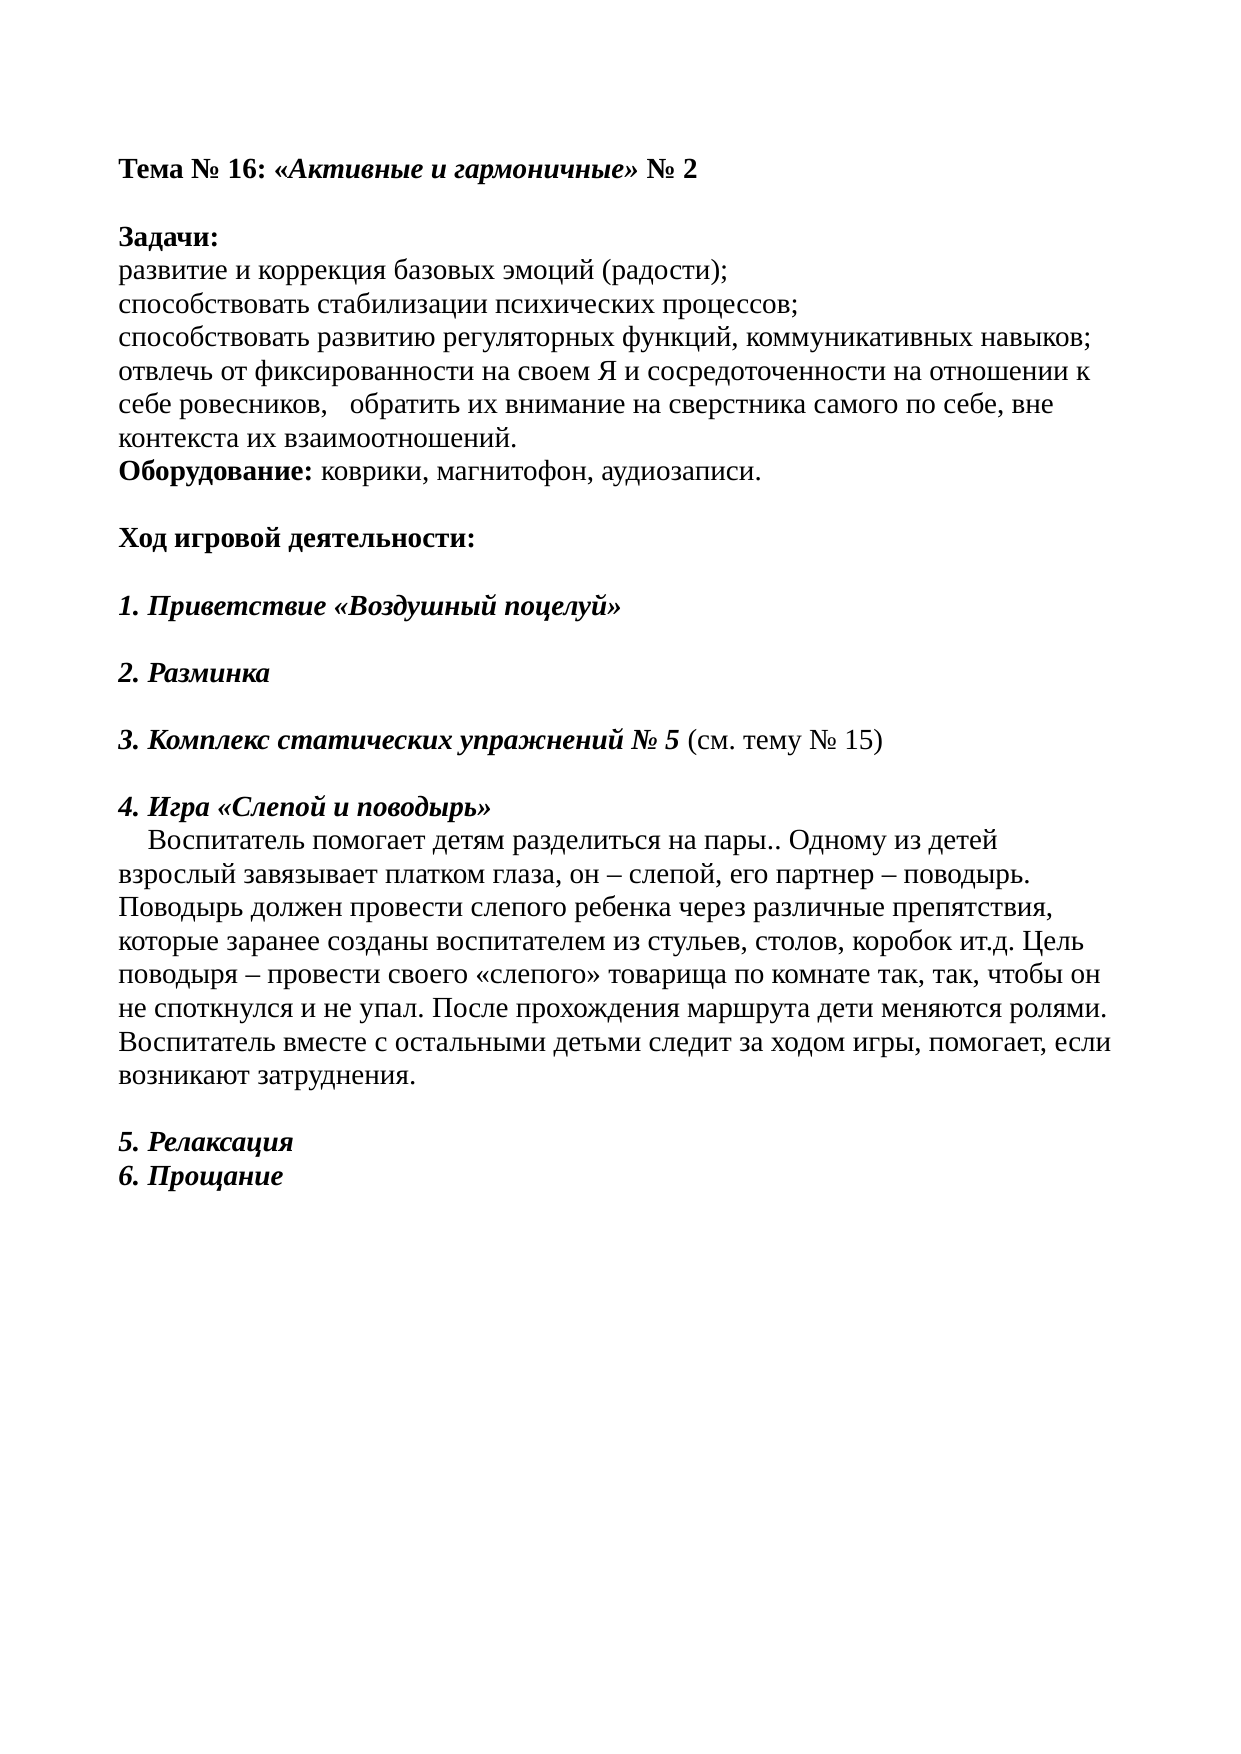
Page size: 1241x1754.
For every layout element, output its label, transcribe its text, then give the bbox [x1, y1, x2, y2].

text Тема № 16: «Активные и гармоничные» № 2 [118, 152, 1122, 185]
list способствовать стабилизации психических процессов; [118, 286, 1122, 319]
text Задачи: [118, 219, 1122, 252]
text Оборудование: коврики, магнитофон, аудиозаписи. [118, 453, 1122, 487]
text 6. Прощание [118, 1158, 1122, 1191]
list развитие и коррекция базовых эмоций (радости); [118, 252, 1122, 286]
list способствовать развитию регуляторных функций, коммуникативных навыков; [118, 319, 1122, 353]
list отвлечь от фиксированности на своем Я и сосредоточенности на отношении к себе ровесников, обратить их внимание на сверстника самого по себе, вне контекста их взаимоотношений. [118, 353, 1122, 453]
text 1. Приветствие «Воздушный поцелуй» [118, 588, 1122, 621]
text 4. Игра «Слепой и поводырь» [118, 789, 1122, 822]
text 5. Релаксация [118, 1124, 1122, 1158]
text Ход игровой деятельности: [118, 521, 1122, 554]
text 3. Комплекс статических упражнений № 5 (см. тему № 15) [118, 722, 1122, 755]
text 2. Разминка [118, 655, 1122, 688]
text Воспитатель помогает детям разделиться на пары.. Одному из детей взрослый завязывает платком глаза, он – слепой, его партнер – поводырь. Поводырь должен провести слепого ребенка через различные препятствия, которые заранее созданы воспитателем из стульев, столов, коробок ит.д. Цель поводыря – провести своего «слепого» товарища по комнате так, так, чтобы он не споткнулся и не упал. После прохождения маршрута дети меняются ролями. Воспитатель вместе с остальными детьми следит за ходом игры, помогает, если возникают затруднения. [118, 822, 1122, 1091]
